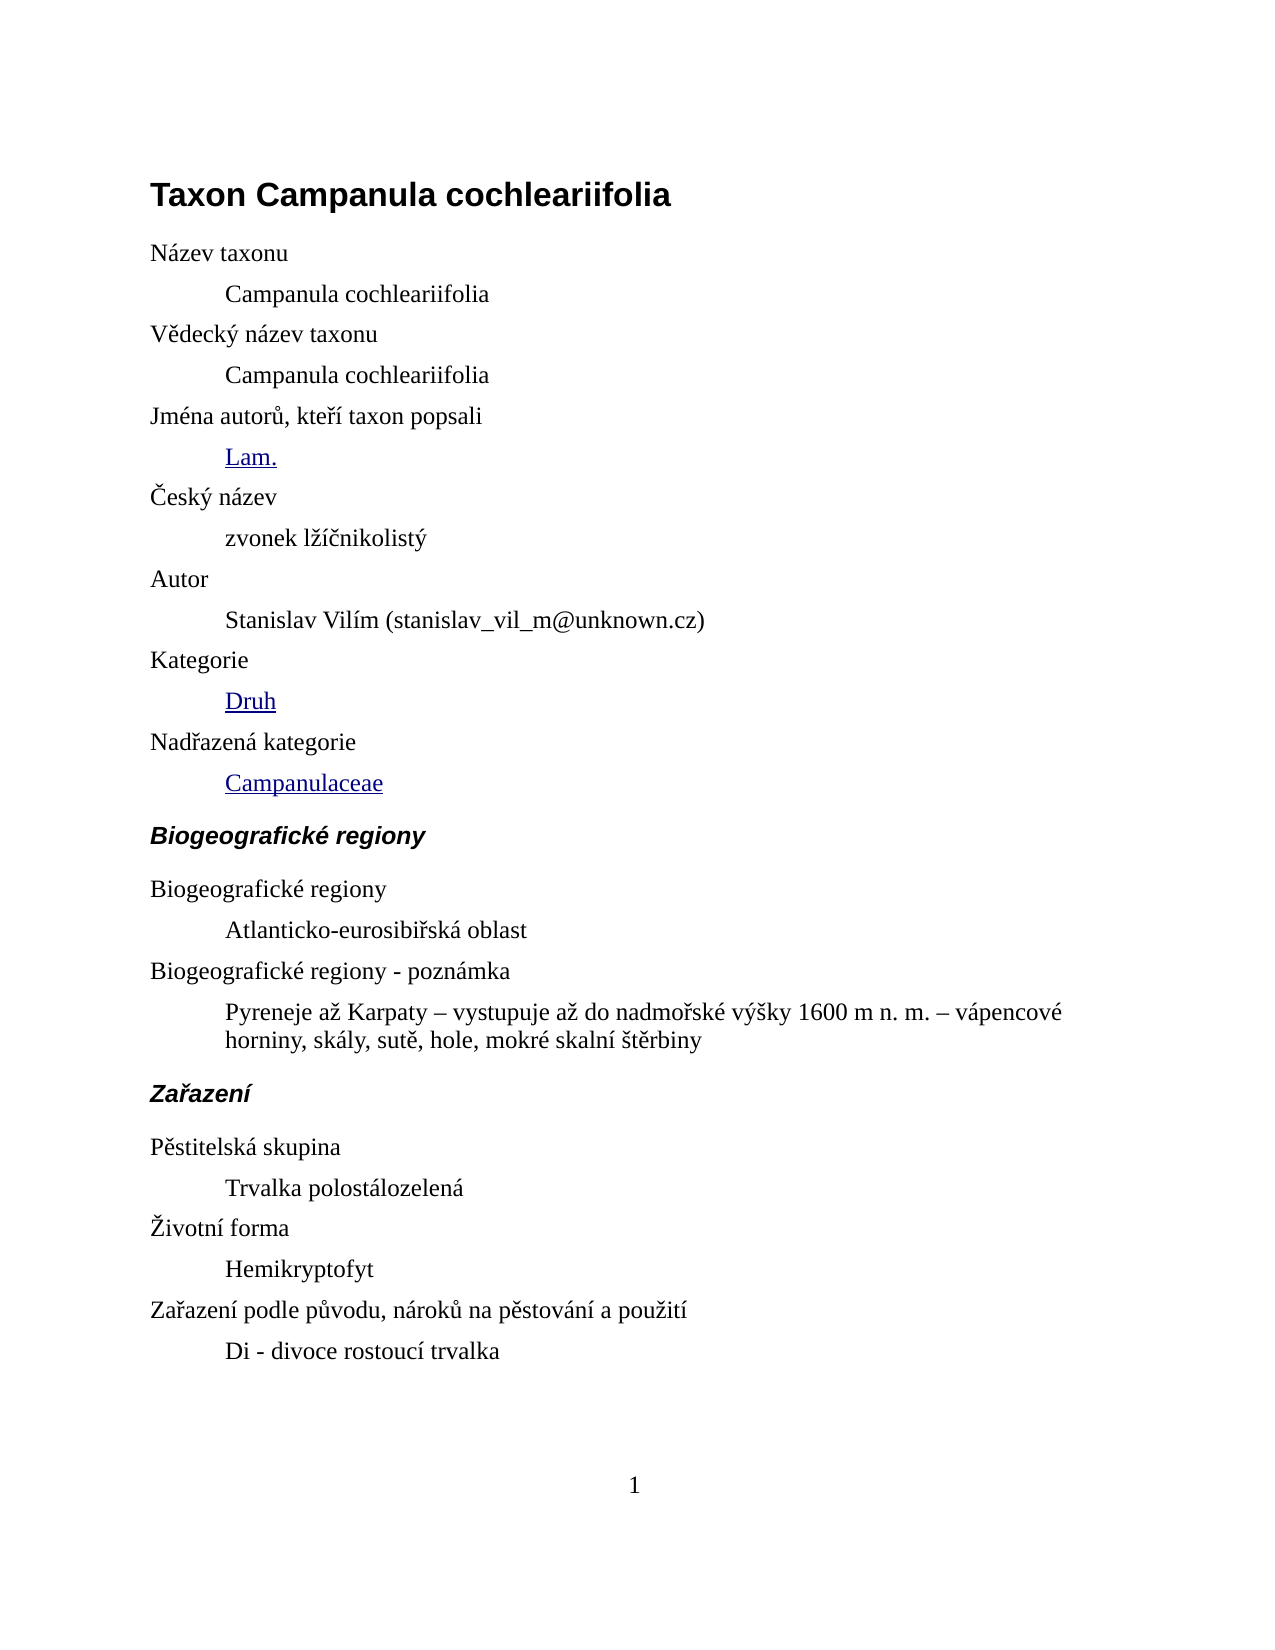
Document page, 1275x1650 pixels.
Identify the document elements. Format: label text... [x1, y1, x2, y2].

text Zařazení podle původu, nároků na pěstování a použití [150, 1295, 1125, 1324]
subtitle Biogeografické regiony [150, 821, 1125, 850]
text Kategorie [150, 645, 1125, 674]
text Hemikryptofyt [225, 1254, 1125, 1283]
text Biogeografické regiony - poznámka [150, 956, 1125, 984]
text Campanulaceae [225, 768, 1125, 796]
text Pyreneje až Karpaty – vystupuje až do nadmořské výšky 1600 m n. m. – vápencové horniny, skály, sutě, hole, mokré skalní štěrbiny [225, 997, 1125, 1054]
text Autor [150, 564, 1125, 593]
text Pěstitelská skupina [150, 1132, 1125, 1161]
text Campanula cochleariifolia [225, 360, 1125, 389]
text Stanislav Vilím (stanislav_vil_m@unknown.cz) [225, 605, 1125, 633]
text Trvalka polostálozelená [225, 1173, 1125, 1202]
subtitle Taxon Campanula cochleariifolia [150, 175, 1125, 214]
text Nadřazená kategorie [150, 727, 1125, 756]
subtitle Zařazení [150, 1079, 1125, 1108]
text Název taxonu [150, 238, 1125, 267]
text Atlanticko-eurosibiřská oblast [225, 915, 1125, 944]
text Lam. [225, 442, 1125, 471]
text Jména autorů, kteří taxon popsali [150, 401, 1125, 430]
text Biogeografické regiony [150, 874, 1125, 903]
text Campanula cochleariifolia [225, 279, 1125, 308]
text zvonek lžíčnikolistý [225, 523, 1125, 552]
text Životní forma [150, 1213, 1125, 1242]
text Vědecký název taxonu [150, 319, 1125, 348]
text Druh [225, 686, 1125, 715]
text Český název [150, 482, 1125, 511]
text Di - divoce rostoucí trvalka [225, 1336, 1125, 1364]
